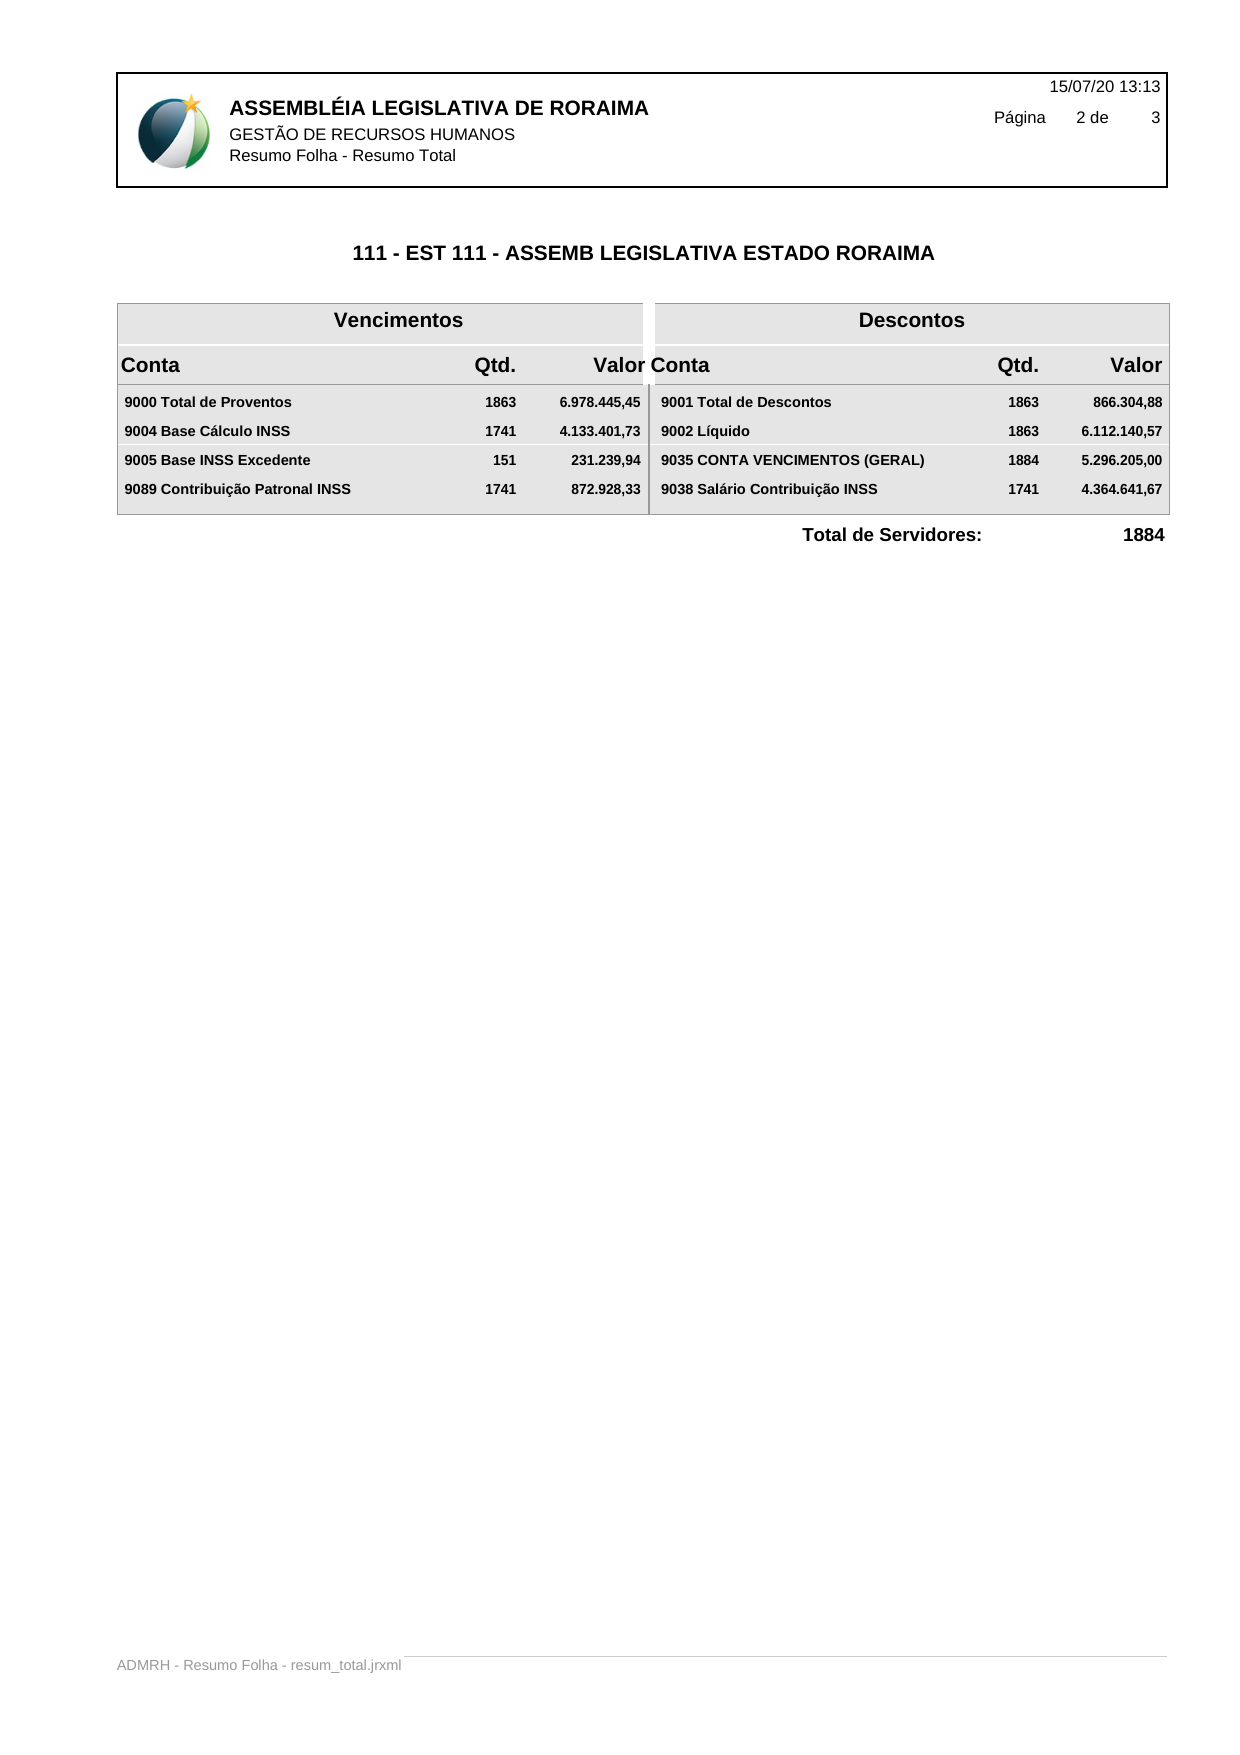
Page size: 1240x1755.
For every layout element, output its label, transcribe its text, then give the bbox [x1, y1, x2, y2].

table_cell 6.978.445,45 [534, 385, 648, 415]
text Total de Servidores: 1884 [802, 523, 1239, 545]
table_cell 151 [413, 445, 534, 474]
table_header [1170, 303, 1232, 344]
table_cell 1741 [413, 474, 534, 514]
table_cell 231.239,94 [534, 445, 648, 474]
table_cell 1884 [962, 445, 1057, 474]
table_cell Qtd. [413, 346, 534, 384]
table_cell Conta [118, 346, 413, 384]
table_cell 5.296.205,00 [1057, 445, 1169, 474]
table_cell Valor [1057, 346, 1169, 384]
table_cell Valor [534, 346, 643, 384]
table_cell 9001 Total de Descontos [650, 385, 962, 415]
table_cell 872.928,33 [534, 474, 648, 514]
table_cell 9004 Base Cálculo INSS [118, 415, 413, 444]
table_cell 4.364.641,67 [1057, 474, 1169, 514]
table_cell 4.133.401,73 [534, 415, 648, 444]
text 111 - EST 111 - ASSEMB LEGISLATIVA ESTADO RORAIMA [352, 241, 1239, 265]
table_cell 9005 Base INSS Excedente [118, 445, 413, 474]
table_cell 1863 [413, 385, 534, 415]
table_cell 1863 [962, 385, 1057, 415]
table_cell [1170, 346, 1232, 514]
table_header Vencimentos [118, 304, 643, 344]
table_cell 6.112.140,57 [1057, 415, 1169, 444]
table_cell 1741 [413, 415, 534, 444]
table_cell 9000 Total de Proventos [118, 385, 413, 415]
table_cell 1863 [962, 415, 1057, 444]
table_cell Qtd. [962, 346, 1057, 384]
table_cell 9038 Salário Contribuição INSS [650, 474, 962, 514]
table_cell 866.304,88 [1057, 385, 1169, 415]
table_header Descontos [655, 304, 1169, 344]
table_cell 1741 [962, 474, 1057, 514]
table_cell 9035 CONTA VENCIMENTOS (GERAL) [650, 445, 962, 474]
table_cell 9002 Líquido [650, 415, 962, 444]
table_cell 9089 Contribuição Patronal INSS [118, 474, 413, 514]
table_cell Conta [655, 346, 962, 384]
